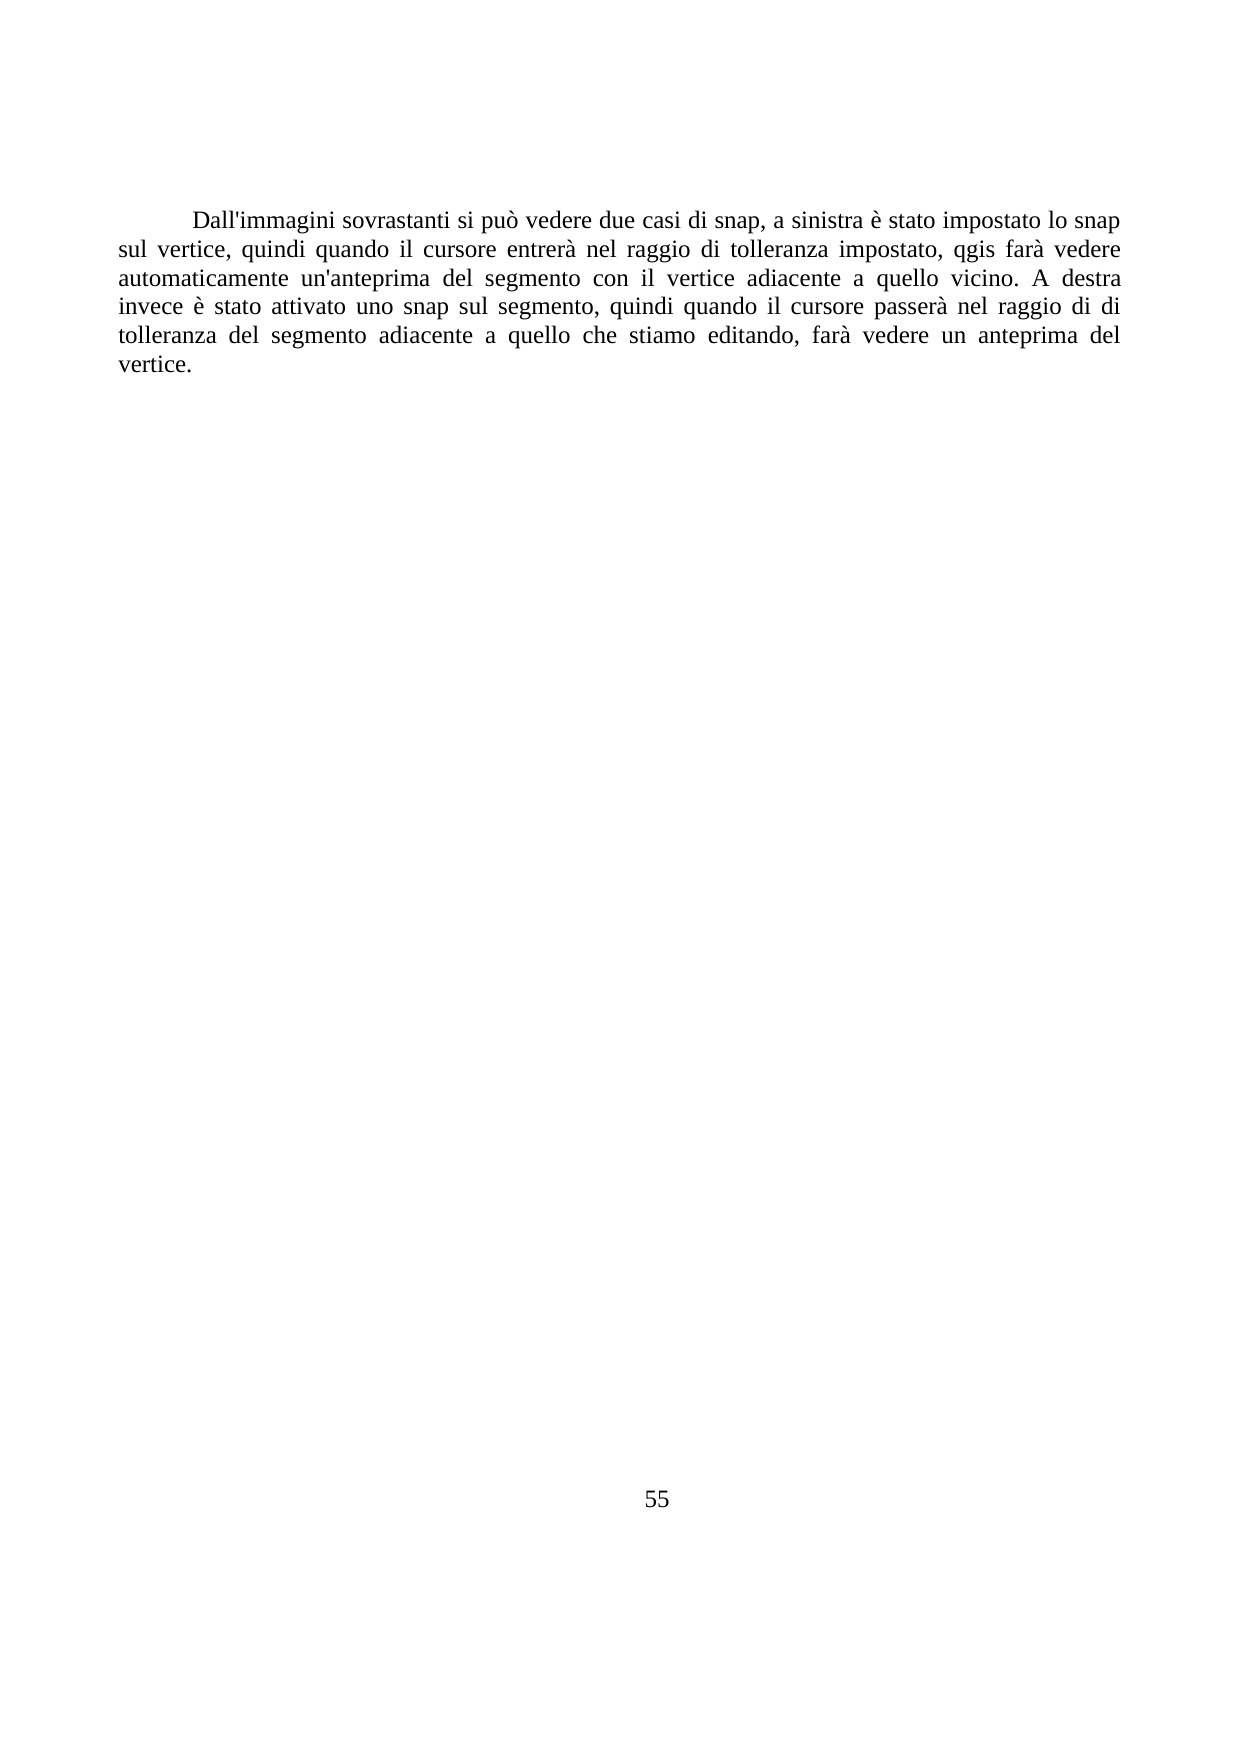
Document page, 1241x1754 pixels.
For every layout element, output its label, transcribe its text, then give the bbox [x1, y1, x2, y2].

text Dall'immagini sovrastanti si può vedere due casi di snap, a sinistra è stato impostato lo snap sul vertice, quindi quando il cursore entrerà nel raggio di tolleranza impostato, qgis farà vedere automaticamente un'anteprima del segmento con il vertice adiacente a quello vicino. A destra invece è stato attivato uno snap sul segmento, quindi quando il cursore passerà nel raggio di di tolleranza del segmento adiacente a quello che stiamo editando, farà vedere un anteprima del vertice. [118, 205, 1122, 378]
